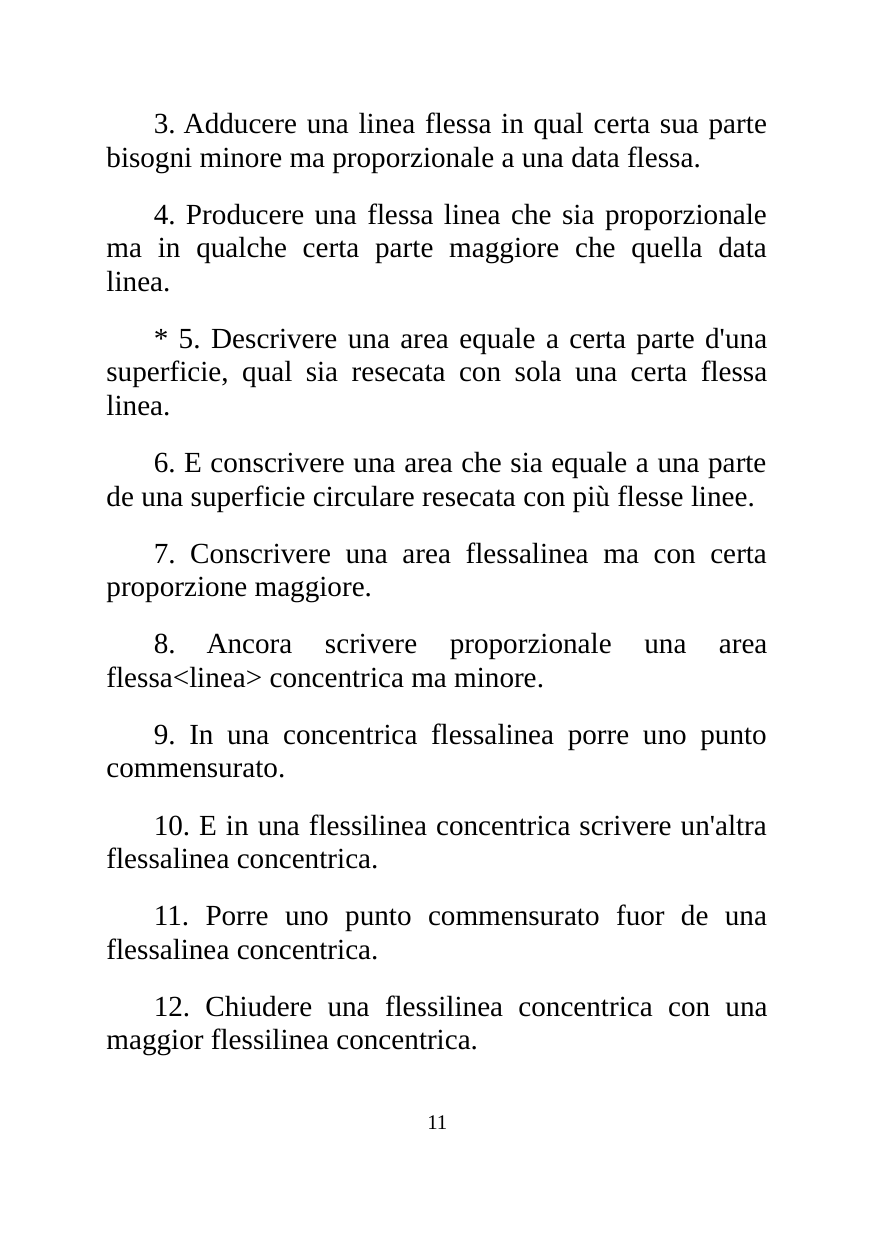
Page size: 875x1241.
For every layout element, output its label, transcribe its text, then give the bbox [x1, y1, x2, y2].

text 4. Producere una flessa linea che sia proporzionale ma in qualche certa parte maggiore che quella data linea. [106, 197, 768, 297]
text 3. Adducere una linea flessa in qual certa sua parte bisogni minore ma proporzionale a una data flessa. [106, 106, 768, 173]
text 12. Chiudere una flessilinea concentrica con una maggior flessilinea concentrica. [106, 989, 768, 1056]
text * 5. Descrivere una area equale a certa parte d'una superficie, qual sia resecata con sola una certa flessa linea. [106, 321, 768, 422]
text 7. Conscrivere una area flessalinea ma con certa proporzione maggiore. [106, 536, 768, 603]
text 10. E in una flessilinea concentrica scrivere un'altra flessalinea concentrica. [106, 808, 768, 875]
text 9. In una concentrica flessalinea porre uno punto commensurato. [106, 717, 768, 784]
text 6. E conscrivere una area che sia equale a una parte de una superficie circulare resecata con più flesse linee. [106, 445, 768, 512]
text 11. Porre uno punto commensurato fuor de una flessalinea concentrica. [106, 898, 768, 965]
text 8. Ancora scrivere proporzionale una area flessa<linea> concentrica ma minore. [106, 626, 768, 693]
